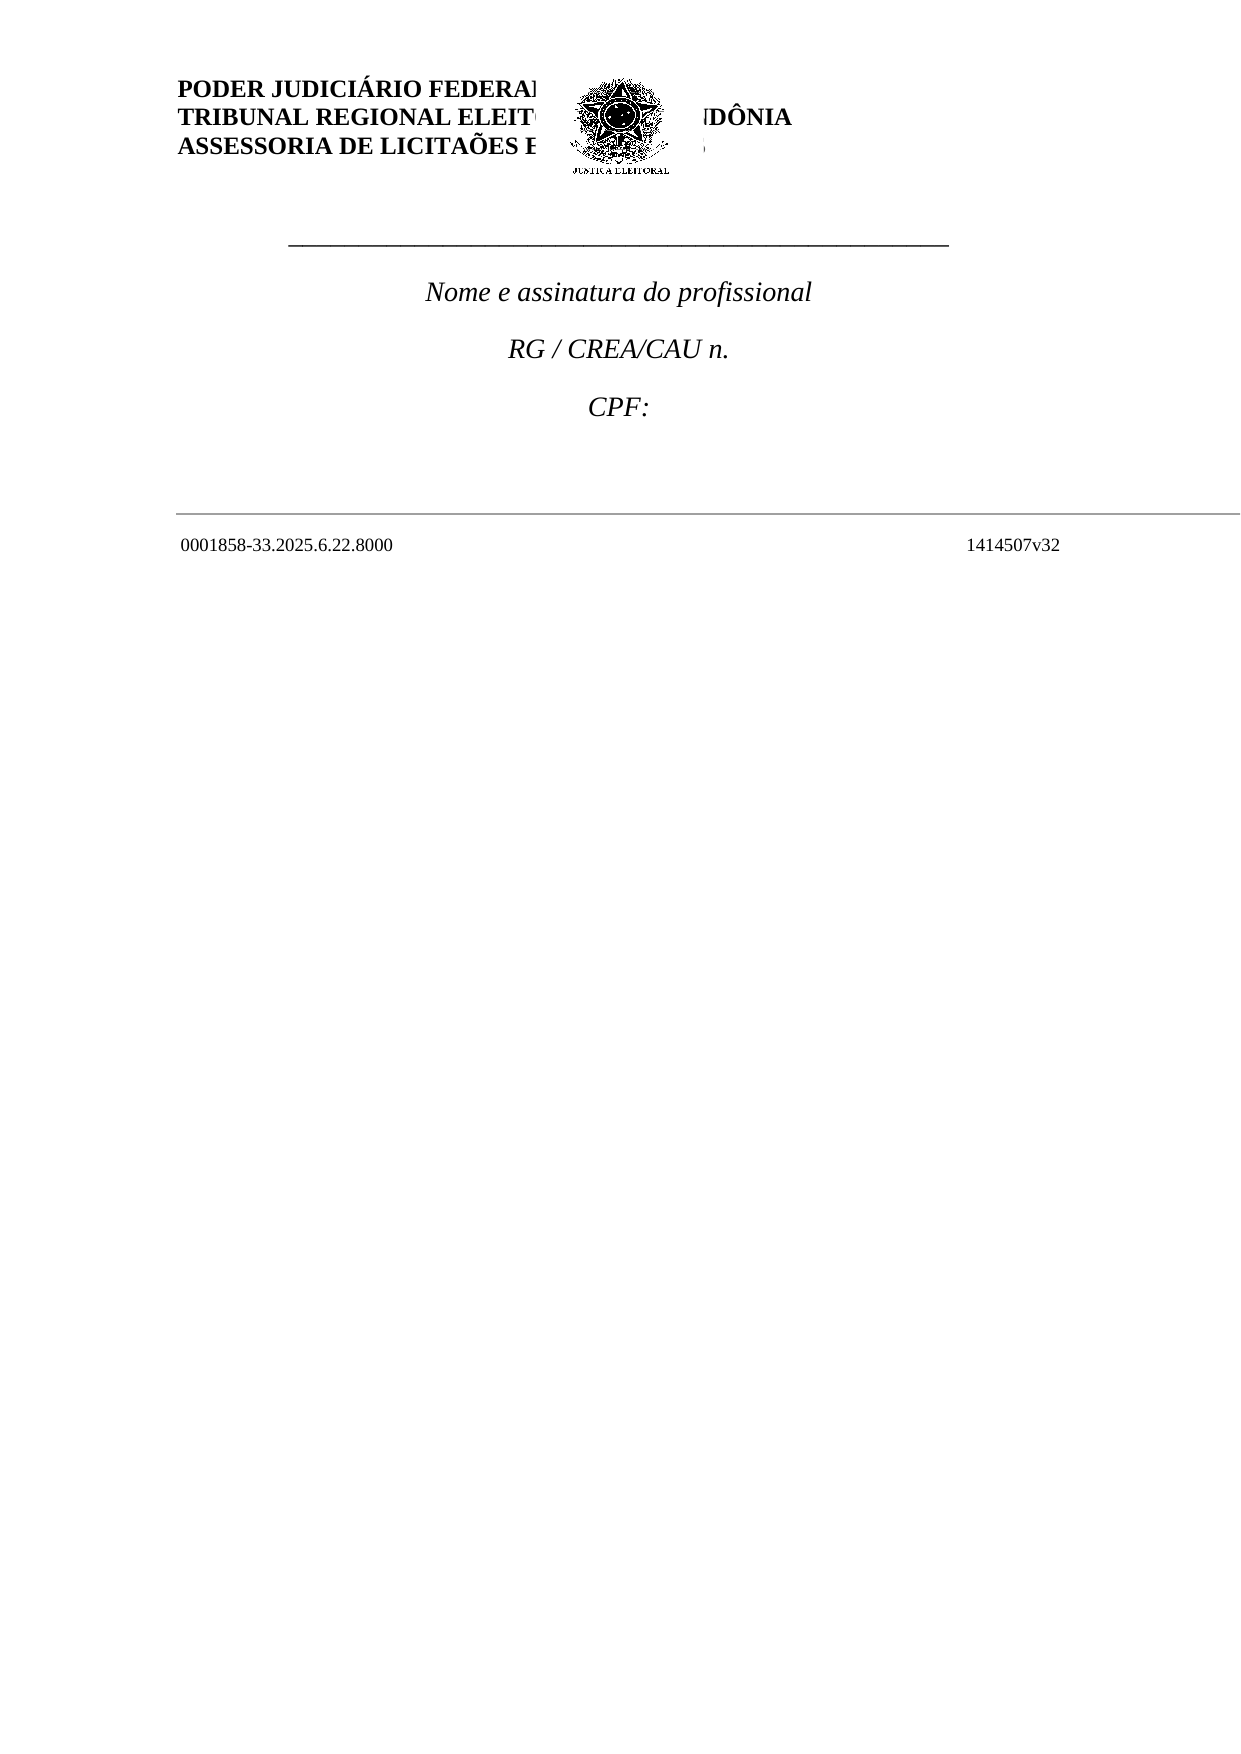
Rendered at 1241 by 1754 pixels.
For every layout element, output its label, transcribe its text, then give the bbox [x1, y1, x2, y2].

table_header [186, 470, 194, 506]
table_header [177, 435, 186, 470]
table_header [186, 435, 194, 470]
text CPF: [190, 390, 1051, 422]
text Nome e assinatura do profissional [190, 275, 1051, 307]
text RG / CREA/CAU n. [190, 332, 1051, 365]
text _______________________________________________ [190, 217, 1051, 250]
table_header [177, 470, 186, 506]
table_header 1414507v32 [620, 530, 1063, 558]
table_header 0001858-33.2025.6.22.8000 [177, 530, 620, 558]
